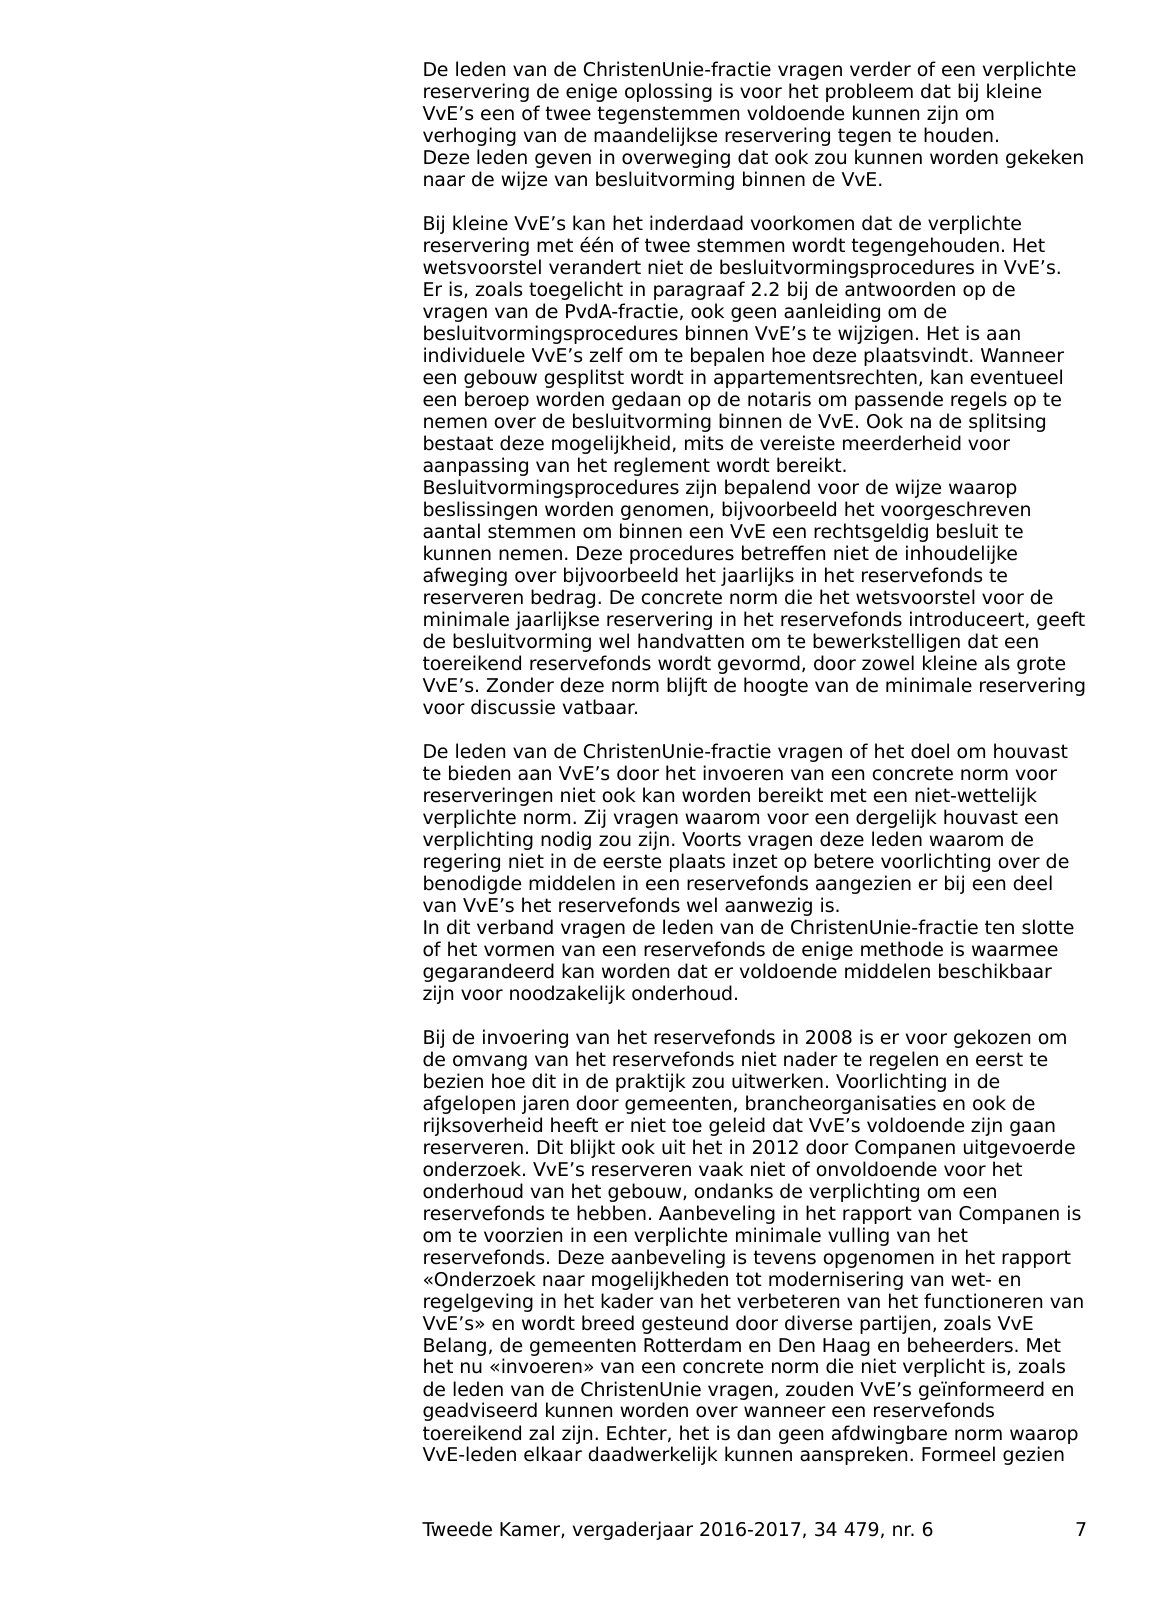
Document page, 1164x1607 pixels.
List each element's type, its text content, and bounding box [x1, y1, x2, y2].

text De leden van de ChristenUnie-fractie vragen verder of een verplichte reservering de enige oplossing is voor het probleem dat bij kleine VvE’s een of twee tegenstemmen voldoende kunnen zijn om verhoging van de maandelijkse reservering tegen te houden. [422, 59, 1087, 147]
text In dit verband vragen de leden van de ChristenUnie-fractie ten slotte of het vormen van een reservefonds de enige methode is waarmee gegarandeerd kan worden dat er voldoende middelen beschikbaar zijn voor noodzakelijk onderhoud. [422, 917, 1087, 1004]
text Bij kleine VvE’s kan het inderdaad voorkomen dat de verplichte reservering met één of twee stemmen wordt tegengehouden. Het wetsvoorstel verandert niet de besluitvormingsprocedures in VvE’s. Er is, zoals toegelicht in paragraaf 2.2 bij de antwoorden op de vragen van de PvdA-fractie, ook geen aanleiding om de besluitvormingsprocedures binnen VvE’s te wijzigen. Het is aan individuele VvE’s zelf om te bepalen hoe deze plaatsvindt. Wanneer een gebouw gesplitst wordt in appartementsrechten, kan eventueel een beroep worden gedaan op de notaris om passende regels op te nemen over de besluitvorming binnen de VvE. Ook na de splitsing bestaat deze mogelijkheid, mits de vereiste meerderheid voor aanpassing van het reglement wordt bereikt. [422, 213, 1087, 477]
text Besluitvormingsprocedures zijn bepalend voor de wijze waarop beslissingen worden genomen, bijvoorbeeld het voorgeschreven aantal stemmen om binnen een VvE een rechtsgeldig besluit te kunnen nemen. Deze procedures betreffen niet de inhoudelijke afweging over bijvoorbeeld het jaarlijks in het reservefonds te reserveren bedrag. De concrete norm die het wetsvoorstel voor de minimale jaarlijkse reservering in het reservefonds introduceert, geeft de besluitvorming wel handvatten om te bewerkstelligen dat een toereikend reservefonds wordt gevormd, door zowel kleine als grote VvE’s. Zonder deze norm blijft de hoogte van de minimale reservering voor discussie vatbaar. [422, 477, 1087, 719]
text Bij de invoering van het reservefonds in 2008 is er voor gekozen om de omvang van het reservefonds niet nader te regelen en eerst te bezien hoe dit in de praktijk zou uitwerken. Voorlichting in de afgelopen jaren door gemeenten, brancheorganisaties en ook de rijksoverheid heeft er niet toe geleid dat VvE’s voldoende zijn gaan reserveren. Dit blijkt ook uit het in 2012 door Companen uitgevoerde onderzoek. VvE’s reserveren vaak niet of onvoldoende voor het onderhoud van het gebouw, ondanks de verplichting om een reservefonds te hebben. Aanbeveling in het rapport van Companen is om te voorzien in een verplichte minimale vulling van het reservefonds. Deze aanbeveling is tevens opgenomen in het rapport «Onderzoek naar mogelijkheden tot modernisering van wet- en regelgeving in het kader van het verbeteren van het functioneren van VvE’s» en wordt breed gesteund door diverse partijen, zoals VvE Belang, de gemeenten Rotterdam en Den Haag en beheerders. Met het nu «invoeren» van een concrete norm die niet verplicht is, zoals de leden van de ChristenUnie vragen, zouden VvE’s geïnformeerd en geadviseerd kunnen worden over wanneer een reservefonds toereikend zal zijn. Echter, het is dan geen afdwingbare norm waarop VvE-leden elkaar daadwerkelijk kunnen aanspreken. Formeel gezien [422, 1027, 1087, 1466]
text De leden van de ChristenUnie-fractie vragen of het doel om houvast te bieden aan VvE’s door het invoeren van een concrete norm voor reserveringen niet ook kan worden bereikt met een niet-wettelijk verplichte norm. Zij vragen waarom voor een dergelijk houvast een verplichting nodig zou zijn. Voorts vragen deze leden waarom de regering niet in de eerste plaats inzet op betere voorlichting over de benodigde middelen in een reservefonds aangezien er bij een deel van VvE’s het reservefonds wel aanwezig is. [422, 741, 1087, 917]
text Deze leden geven in overweging dat ook zou kunnen worden gekeken naar de wijze van besluitvorming binnen de VvE. [422, 147, 1087, 191]
